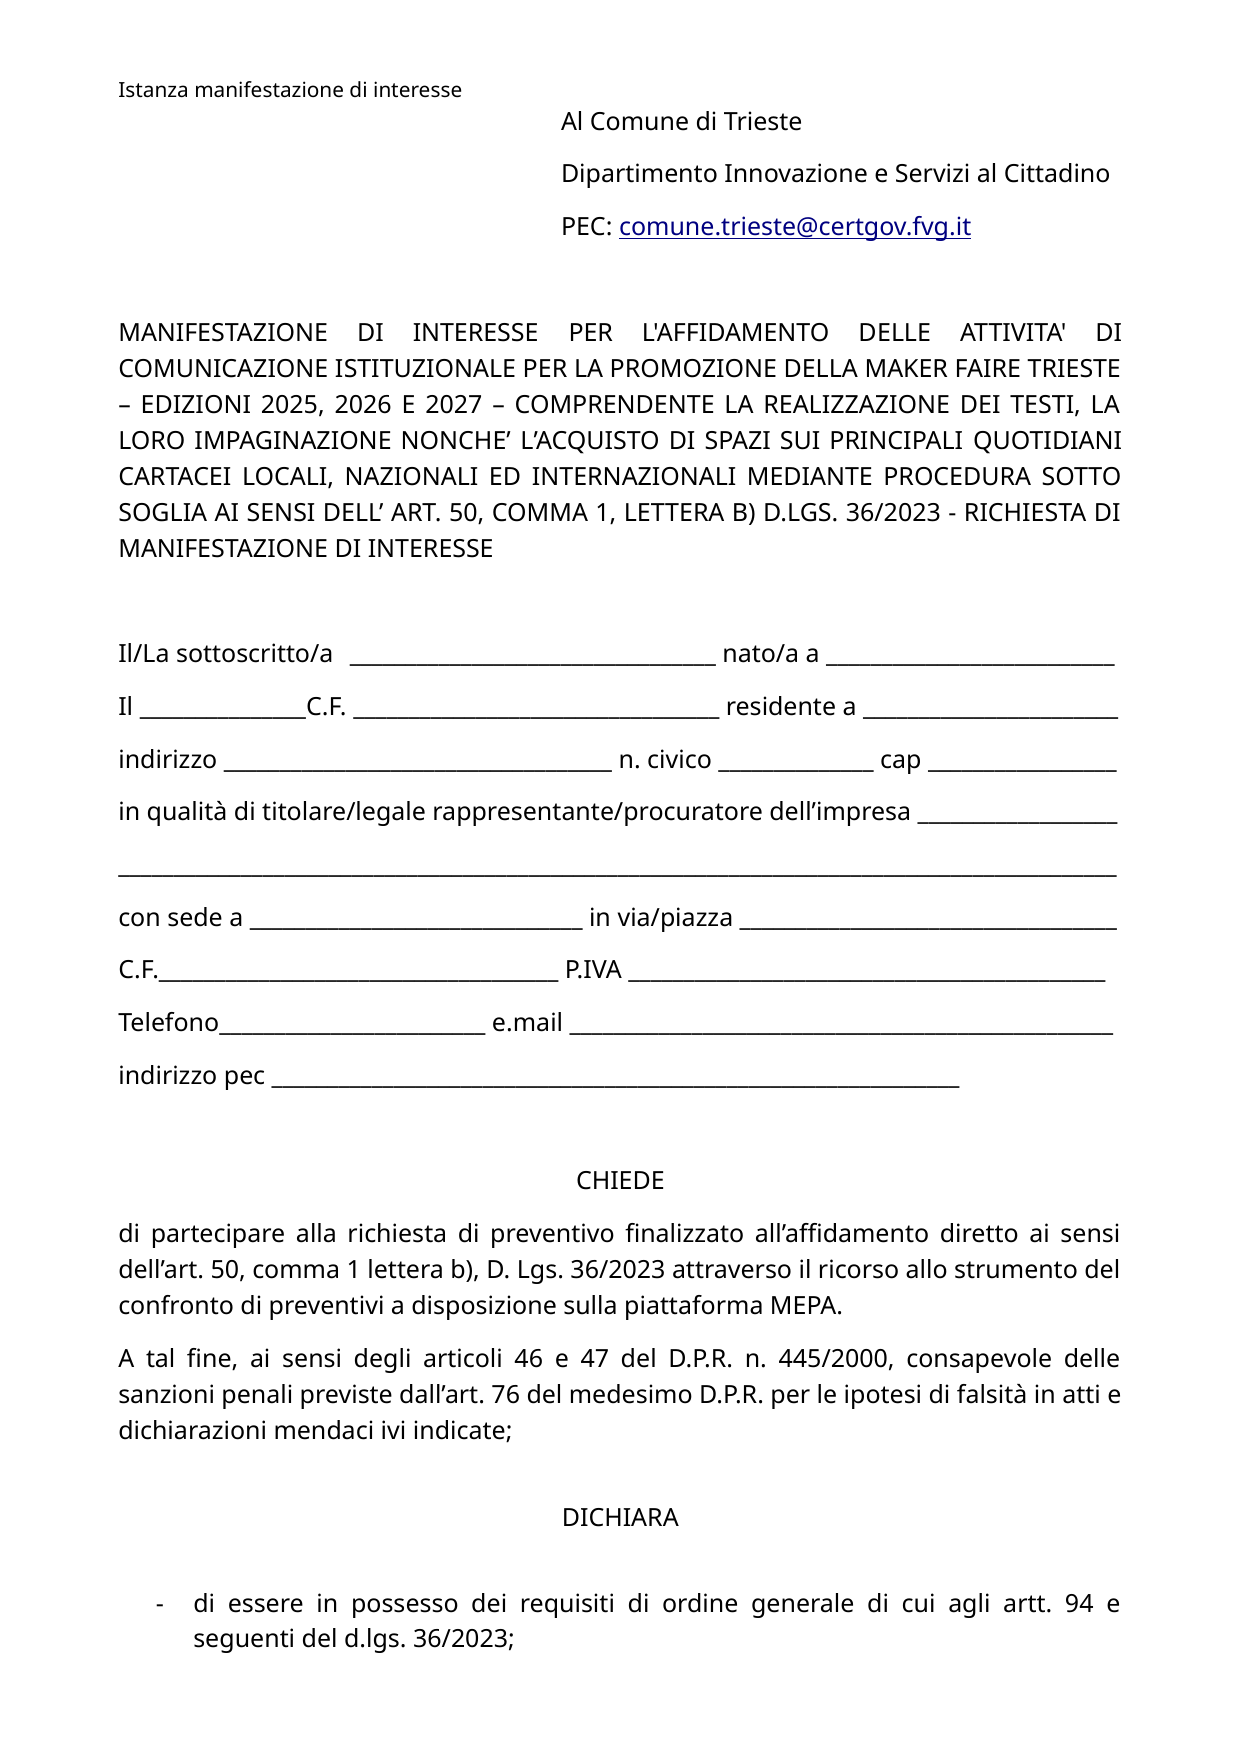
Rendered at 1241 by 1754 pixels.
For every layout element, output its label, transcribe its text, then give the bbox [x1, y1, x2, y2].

text con sede a ______________________________ in via/piazza __________________________________ [118, 899, 1122, 933]
text A tal fine, ai sensi degli articoli 46 e 47 del D.P.R. n. 445/2000, consapevole delle sanzioni penali previste dall’art. 76 del medesimo D.P.R. per le ipotesi di falsità in atti e dichiarazioni mendaci ivi indicate; [118, 1341, 1122, 1447]
text Al Comune di Trieste [561, 103, 1122, 137]
text PEC: comune.trieste@certgov.fvg.it [561, 209, 1122, 243]
text Il/La sottoscritto/a _________________________________ nato/a a __________________________ [118, 636, 1122, 670]
list di essere in possesso dei requisiti di ordine generale di cui agli artt. 94 e seguenti del d.lgs. 36/2023; [156, 1586, 1122, 1654]
text Telefono________________________ e.mail _________________________________________________ [118, 1005, 1122, 1039]
text di partecipare alla richiesta di preventivo finalizzato all’affidamento diretto ai sensi dell’art. 50, comma 1 lettera b), D. Lgs. 36/2023 attraverso il ricorso allo strumento del confronto di preventivi a disposizione sulla piattaforma MEPA. [118, 1216, 1122, 1322]
text DICHIARA [118, 1499, 1122, 1533]
text Il _______________C.F. _________________________________ residente a _______________________ [118, 689, 1122, 723]
text C.F.____________________________________ P.IVA ___________________________________________ [118, 952, 1122, 986]
text indirizzo ___________________________________ n. civico ______________ cap _________________ [118, 741, 1122, 775]
text __________________________________________________________________________________________ [118, 847, 1122, 881]
text CHIEDE [118, 1163, 1122, 1197]
text indirizzo pec ______________________________________________________________ [118, 1058, 1122, 1092]
text MANIFESTAZIONE DI INTERESSE PER L'AFFIDAMENTO DELLE ATTIVITA' DI COMUNICAZIONE ISTITUZIONALE PER LA PROMOZIONE DELLA MAKER FAIRE TRIESTE – EDIZIONI 2025, 2026 E 2027 – COMPRENDENTE LA REALIZZAZIONE DEI TESTI, LA LORO IMPAGINAZIONE NONCHE’ L’ACQUISTO DI SPAZI SUI PRINCIPALI QUOTIDIANI CARTACEI LOCALI, NAZIONALI ED INTERNAZIONALI MEDIANTE PROCEDURA SOTTO SOGLIA AI SENSI DELL’ ART. 50, COMMA 1, LETTERA B) D.LGS. 36/2023 - RICHIESTA DI MANIFESTAZIONE DI INTERESSE [118, 314, 1122, 564]
text Dipartimento Innovazione e Servizi al Cittadino [561, 156, 1122, 190]
text in qualità di titolare/legale rappresentante/procuratore dell’impresa __________________ [118, 794, 1122, 828]
